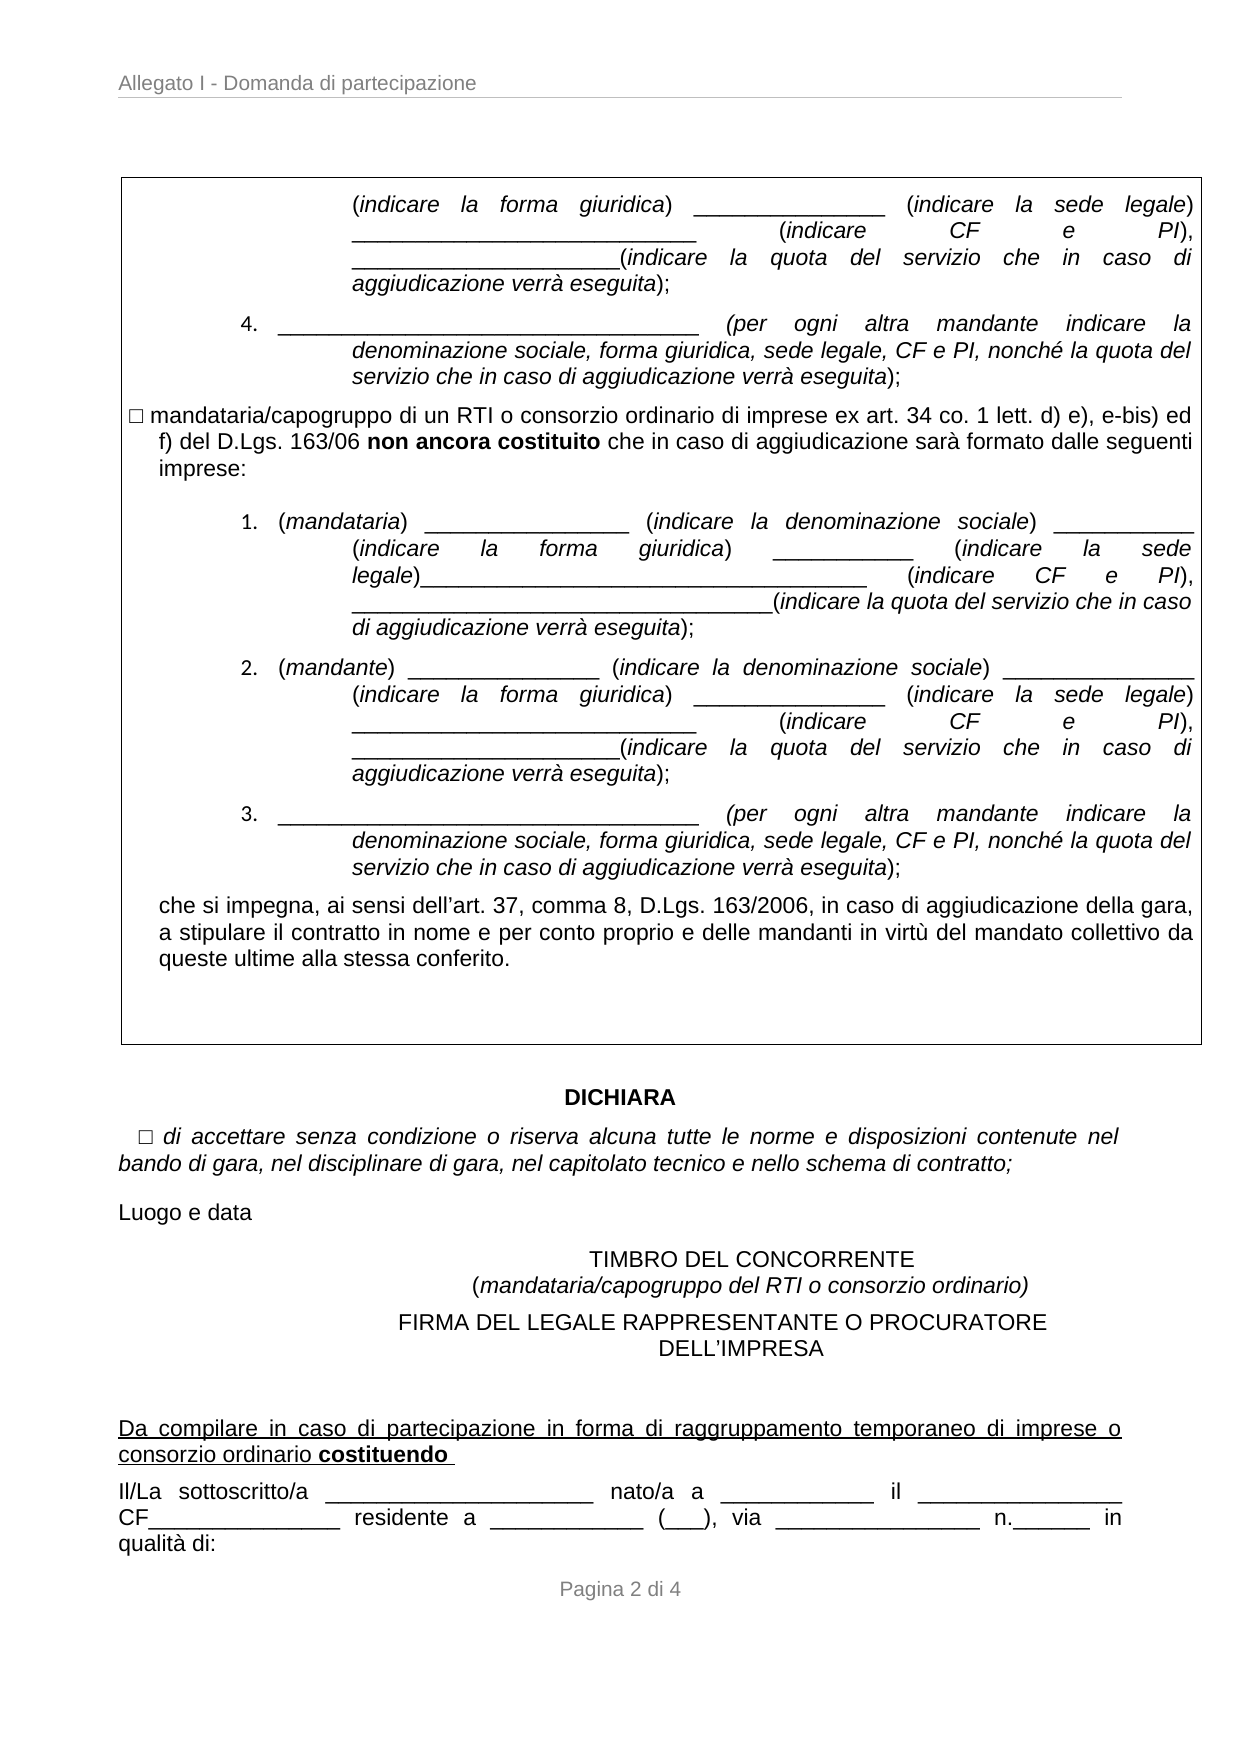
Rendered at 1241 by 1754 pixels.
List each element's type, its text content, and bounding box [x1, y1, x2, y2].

text TIMBRO DEL CONCORRENTE (mandataria/capogruppo del RTI o consorzio ordinario) [118, 1246, 1122, 1299]
text Luogo e data [118, 1199, 1122, 1225]
text □ di accettare senza condizione o riserva alcuna tutte le norme e disposizioni contenute nel bando di gara, nel disciplinare di gara, nel capitolato tecnico e nello schema di contratto; [118, 1123, 1122, 1176]
text consorzio ordinario costituendo [118, 1439, 1122, 1467]
text DICHIARA [118, 1084, 1122, 1111]
table_header (indicare la forma giuridica) _______________ (indicare la sede legale) ___________________________ (indicare CF e PI), _____________________(indicare la quota del servizio che in caso di aggiudicazione verrà eseguita); _________________________________ (per ogni altra mandante indicare la denominazione sociale, forma giuridica, sede legale, CF e PI, nonché la quota del servizio che in caso di aggiudicazione verrà eseguita); □ mandataria/capogruppo di un RTI o consorzio ordinario di imprese ex art. 34 co. 1 lett. d) e), e-bis) ed f) del D.Lgs. 163/06 non ancora costituito che in caso di aggiudicazione sarà formato dalle seguenti imprese: (mandataria) ________________ (indicare la denominazione sociale) ___________ (indicare la forma giuridica) ___________ (indicare la sede legale)___________________________________ (indicare CF e PI), _________________________________(indicare la quota del servizio che in caso di aggiudicazione verrà eseguita); (mandante) _______________ (indicare la denominazione sociale) _______________ (indicare la forma giuridica) _______________ (indicare la sede legale) ___________________________ (indicare CF e PI), _____________________(indicare la quota del servizio che in caso di aggiudicazione verrà eseguita); _________________________________ (per ogni altra mandante indicare la denominazione sociale, forma giuridica, sede legale, CF e PI, nonché la quota del servizio che in caso di aggiudicazione verrà eseguita); che si impegna, ai sensi dell’art. 37, comma 8, D.Lgs. 163/2006, in caso di aggiudicazione della gara, a stipulare il contratto in nome e per conto proprio e delle mandanti in virtù del mandato collettivo da queste ultime alla stessa conferito. [122, 178, 1201, 1044]
text FIRMA DEL LEGALE RAPPRESENTANTE O PROCURATORE [118, 1309, 1122, 1335]
text Il/La sottoscritto/a _____________________ nato/a a ____________ il ________________ CF_______________ residente a ____________ (___), via ________________ n.______ in qualità di: [118, 1478, 1122, 1557]
text Da compilare in caso di partecipazione in forma di raggruppamento temporaneo di imprese o [118, 1414, 1122, 1437]
text DELL’IMPRESA [118, 1335, 1122, 1362]
